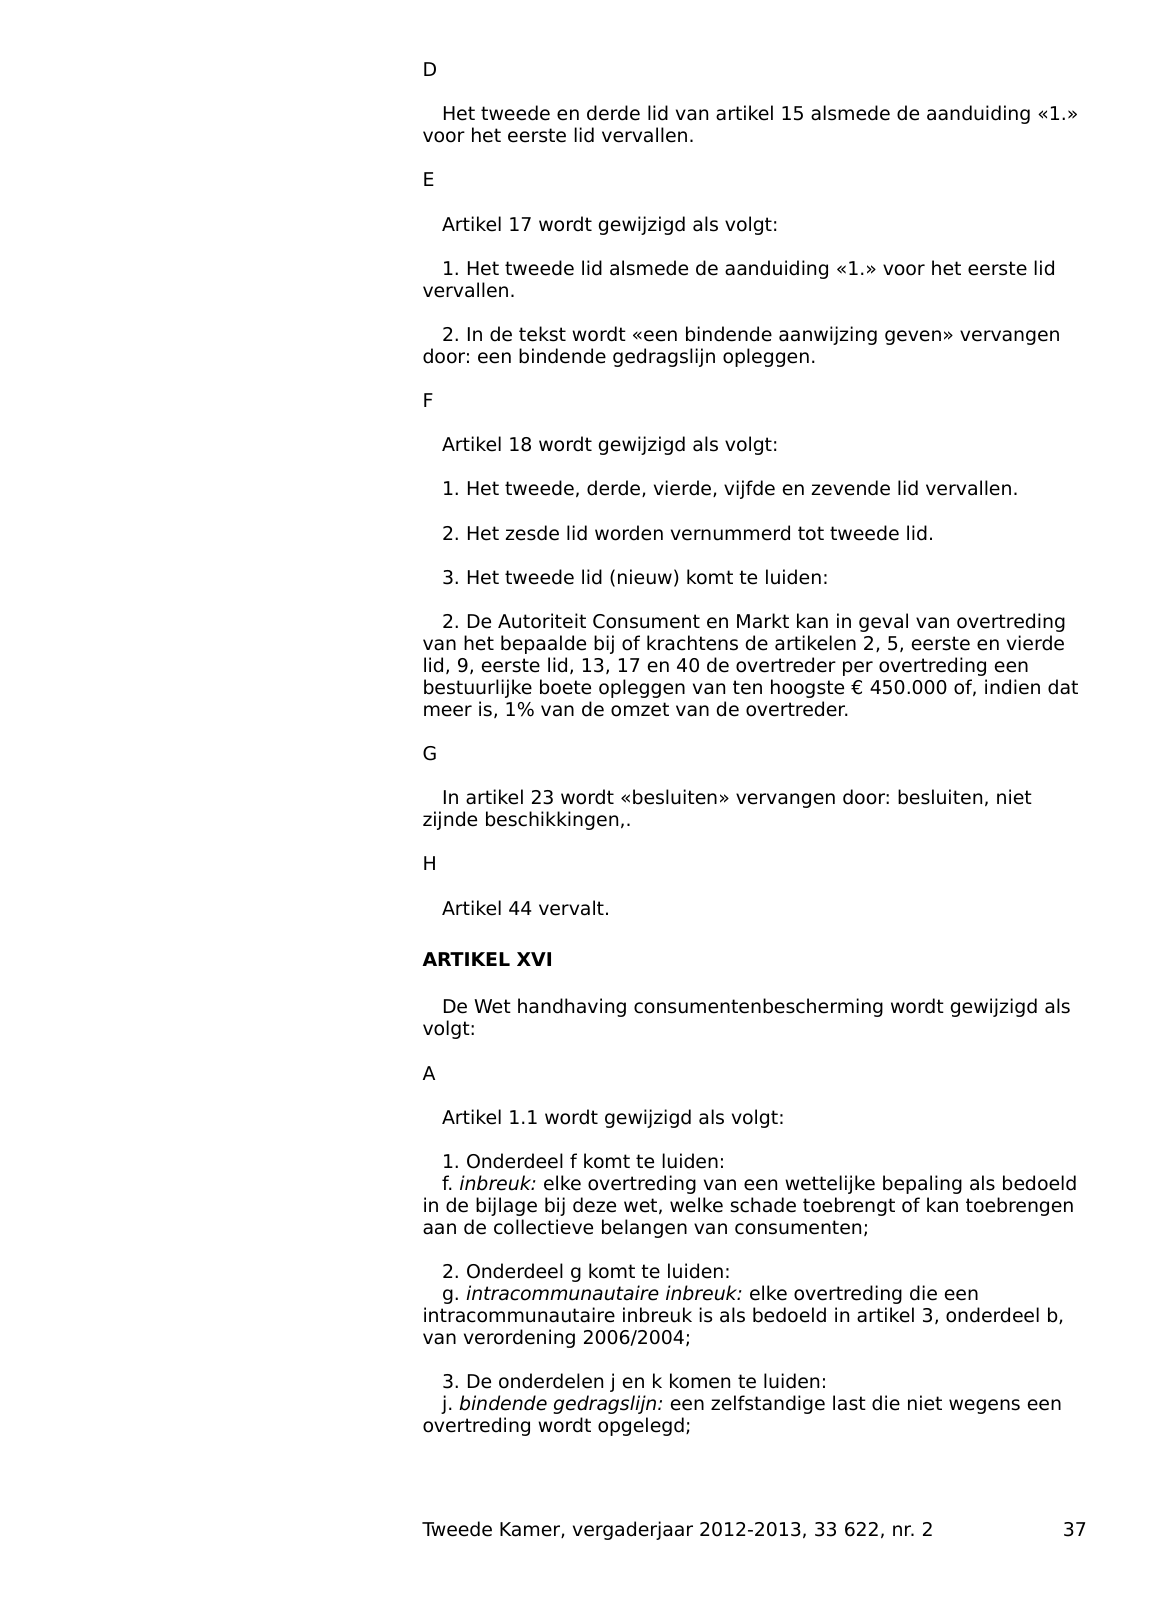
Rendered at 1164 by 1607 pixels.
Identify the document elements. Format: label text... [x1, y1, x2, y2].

text Artikel 44 vervalt. [422, 897, 1087, 919]
text De Wet handhaving consumentenbescherming wordt gewijzigd als volgt: [422, 996, 1087, 1040]
text F [422, 390, 1087, 412]
text 1. Het tweede lid alsmede de aanduiding «1.» voor het eerste lid vervallen. [422, 258, 1087, 302]
text Artikel 17 wordt gewijzigd als volgt: [422, 213, 1087, 236]
text 3. De onderdelen j en k komen te luiden: [422, 1371, 1087, 1393]
text 2. Onderdeel g komt te luiden: [422, 1261, 1087, 1283]
text 3. Het tweede lid (nieuw) komt te luiden: [422, 567, 1087, 589]
text G [422, 743, 1087, 765]
text 1. Onderdeel f komt te luiden: [422, 1151, 1087, 1173]
text Het tweede en derde lid van artikel 15 alsmede de aanduiding «1.» voor het eerste lid vervallen. [422, 103, 1087, 147]
text A [422, 1062, 1087, 1084]
text f. inbreuk: elke overtreding van een wettelijke bepaling als bedoeld in de bijlage bij deze wet, welke schade toebrengt of kan toebrengen aan de collectieve belangen van consumenten; [422, 1173, 1087, 1239]
text 2. Het zesde lid worden vernummerd tot tweede lid. [422, 522, 1087, 544]
text Artikel 18 wordt gewijzigd als volgt: [422, 434, 1087, 456]
text E [422, 169, 1087, 191]
text 2. In de tekst wordt «een bindende aanwijzing geven» vervangen door: een bindende gedragslijn opleggen. [422, 324, 1087, 368]
text 2. De Autoriteit Consument en Markt kan in geval van overtreding van het bepaalde bij of krachtens de artikelen 2, 5, eerste en vierde lid, 9, eerste lid, 13, 17 en 40 de overtreder per overtreding een bestuurlijke boete opleggen van ten hoogste € 450.000 of, indien dat meer is, 1% van de omzet van de overtreder. [422, 611, 1087, 721]
subtitle ARTIKEL XVI [422, 949, 1087, 971]
text H [422, 853, 1087, 875]
text 1. Het tweede, derde, vierde, vijfde en zevende lid vervallen. [422, 478, 1087, 500]
text g. intracommunautaire inbreuk: elke overtreding die een intracommunautaire inbreuk is als bedoeld in artikel 3, onderdeel b, van verordening 2006/2004; [422, 1283, 1087, 1349]
text D [422, 59, 1087, 81]
text In artikel 23 wordt «besluiten» vervangen door: besluiten, niet zijnde beschikkingen,. [422, 787, 1087, 831]
text Artikel 1.1 wordt gewijzigd als volgt: [422, 1107, 1087, 1129]
text j. bindende gedragslijn: een zelfstandige last die niet wegens een overtreding wordt opgelegd; [422, 1393, 1087, 1437]
